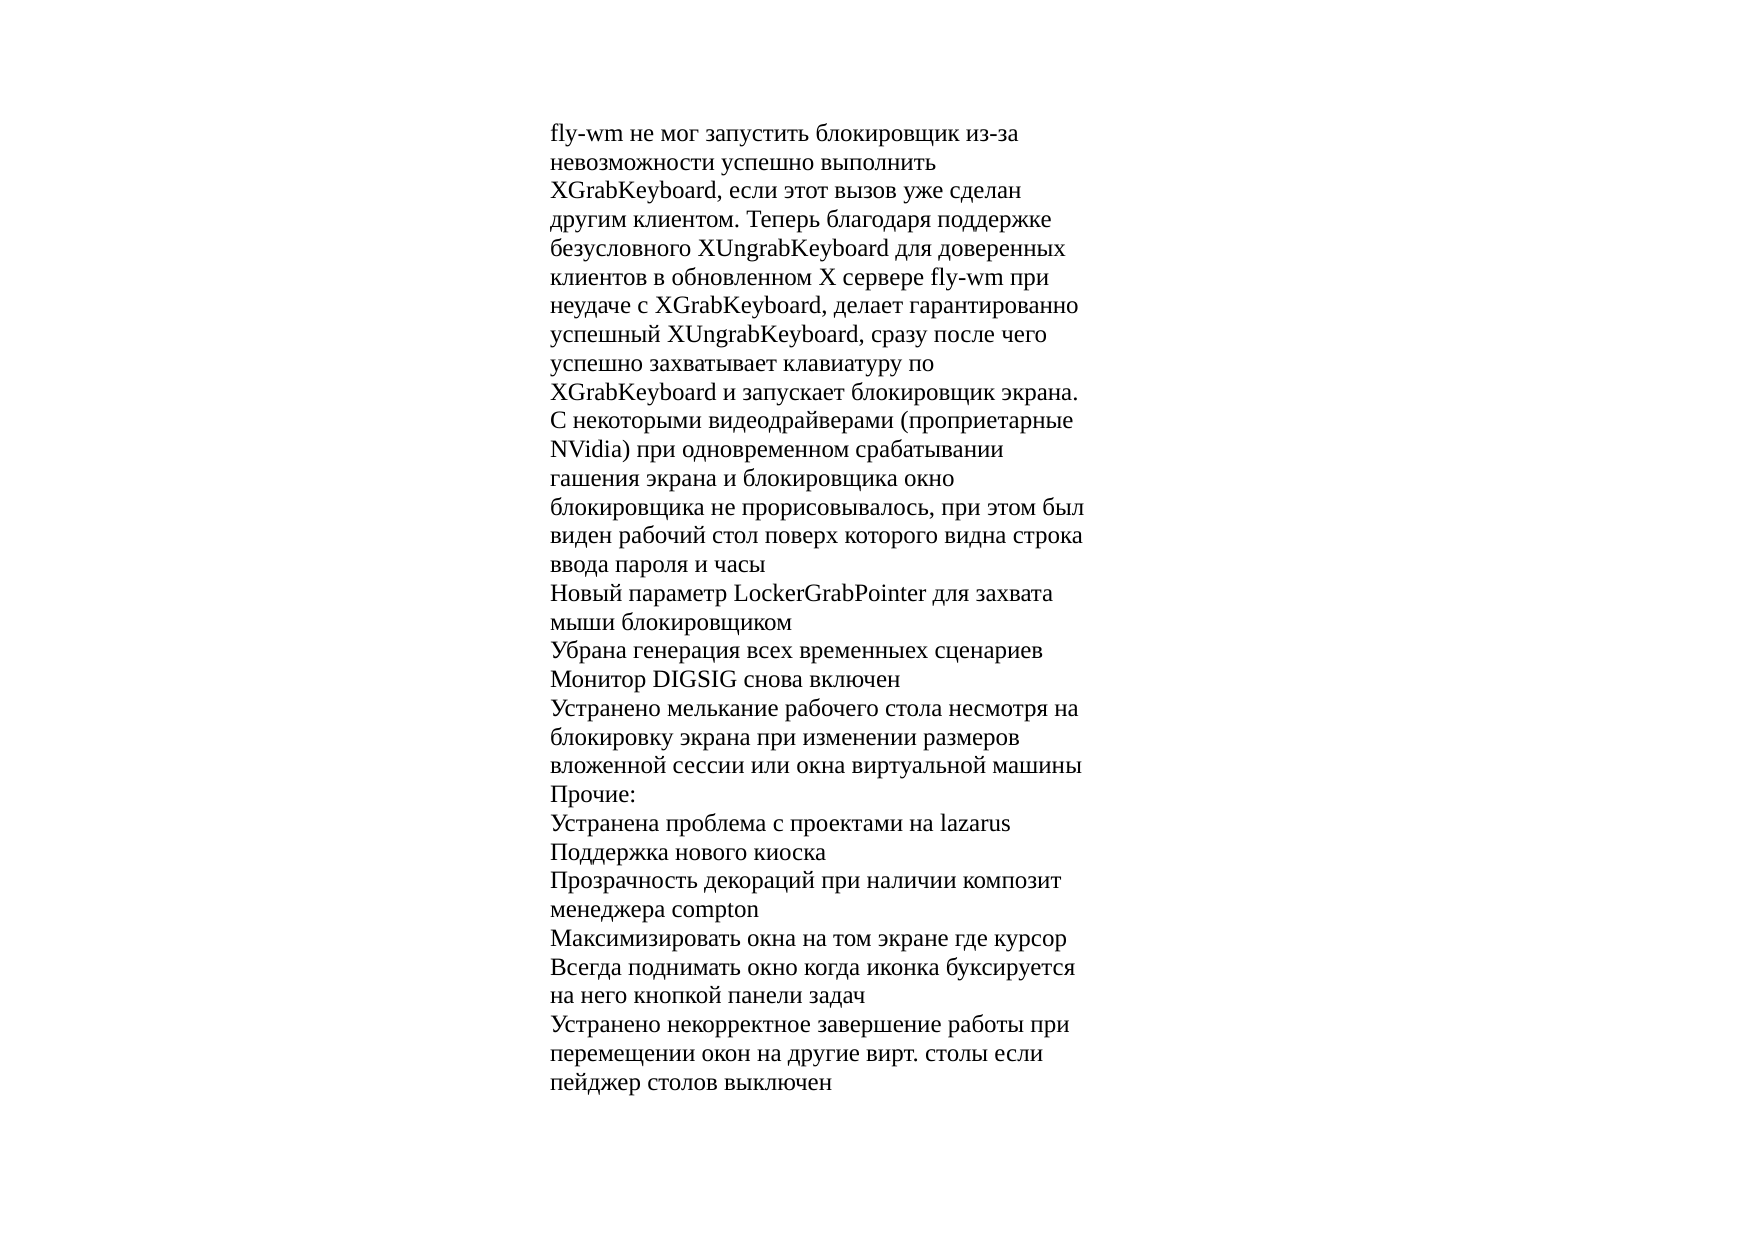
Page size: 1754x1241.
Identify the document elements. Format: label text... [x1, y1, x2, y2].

table_cell [324, 118, 550, 1096]
table_cell [1477, 118, 1636, 1096]
table_cell fly-wm не мог запустить блокировщик из-за невозможности успешно выполнить XGrabKeyboard, если этот вызов уже сделан другим клиентом. Теперь благодаря поддержке безусловного XUngrabKeyboard для доверенных клиентов в обновленном Х сервере fly-wm при неудаче с XGrabKeyboard, делает гарантированно успешный XUngrabKeyboard, сразу после чего успешно захватывает клавиатуру по XGrabKeyboard и запускает блокировщик экрана. C некоторыми видеодрайверами (проприетарные NVidia) при одновременном срабатывании гашения экрана и блокировщика окно блокировщика не прорисовывалось, при этом был виден рабочий стол поверх которого видна строка ввода пароля и часы Новый параметр LockerGrabPointer для захвата мыши блокировщиком Убрана генерация всех временныех сценариев Монитор DIGSIG снова включен Устранено мелькание рабочего стола несмотря на блокировку экрана при изменении размеров вложенной сессии или окна виртуальной машины Прочие: Устранена проблема с проектами на lazarus Поддержка нового киоска Прозрачность декораций при наличии композит менеджера compton Максимизировать окна на том экране где курсор Всегда поднимать окно когда иконка буксируется на него кнопкой панели задач Устранено некорректное завершение работы при перемещении окон на другие вирт. столы если пейджер столов выключен [550, 118, 1093, 1096]
table_cell [1093, 118, 1477, 1096]
table_cell [118, 118, 324, 1096]
